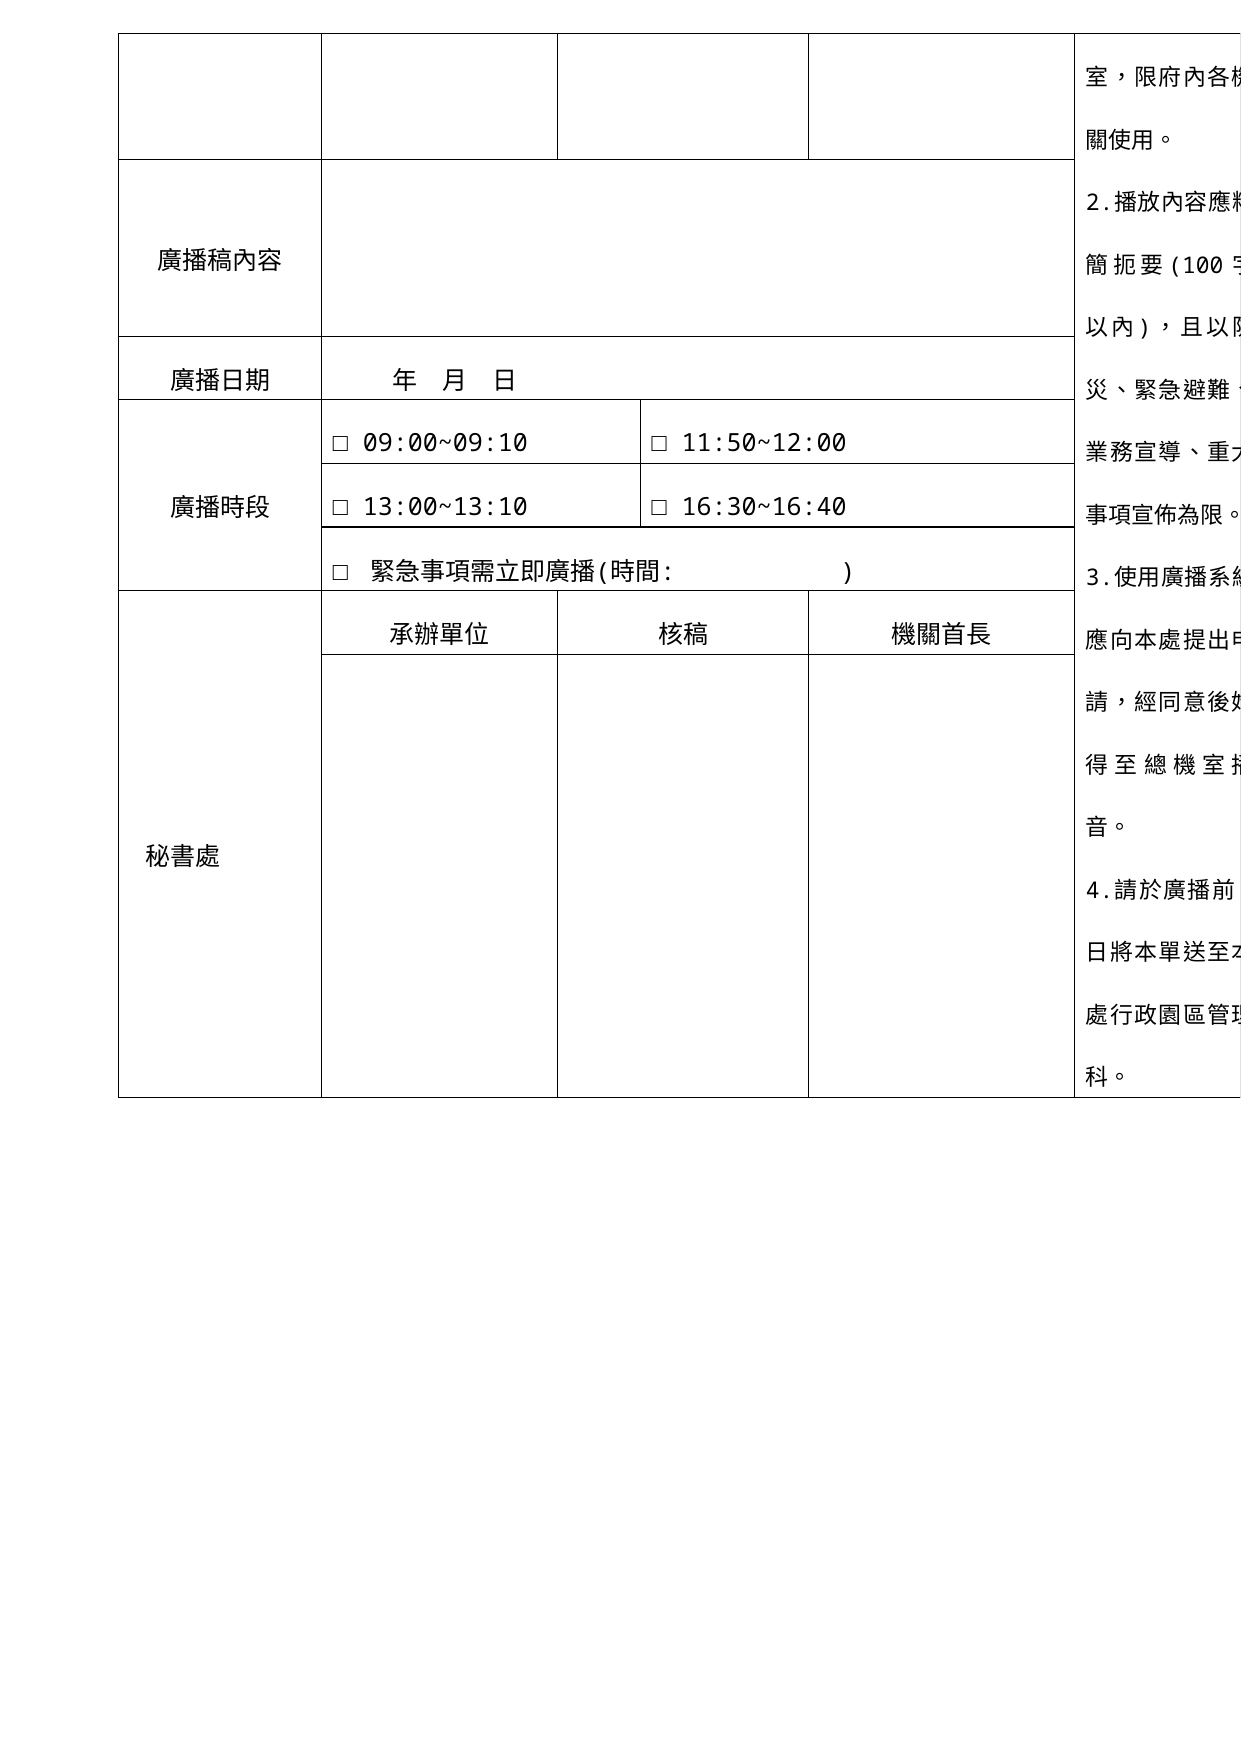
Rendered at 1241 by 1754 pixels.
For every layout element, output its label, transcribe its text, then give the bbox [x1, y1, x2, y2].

table_cell [322, 34, 557, 159]
table_cell □ 13:00~13:10 [322, 464, 640, 526]
table_cell 廣播稿內容 [119, 160, 321, 336]
table_cell [809, 655, 1074, 1097]
table_cell □ 09:00~09:10 [322, 400, 640, 463]
table_cell [809, 34, 1074, 159]
table_cell 秘書處 [119, 591, 321, 1097]
table_cell [558, 655, 808, 1097]
table_cell □ 11:50~12:00 [641, 400, 1074, 463]
table_cell 核稿 [558, 591, 808, 653]
table_cell 承辦單位 [322, 591, 557, 653]
table_cell 廣播時段 [119, 400, 321, 590]
table_cell [119, 34, 321, 159]
table_cell 年 月 日 [322, 337, 1074, 399]
table_cell [558, 34, 808, 159]
table_cell 機關首長 [809, 591, 1074, 653]
table_cell □ 16:30~16:40 [641, 464, 1074, 526]
table_cell 1.大樓廣播系統設於五樓總機室，限府內各機關使用。 2.播放內容應精簡扼要(100字以內)，且以防災、緊急避難、業務宣導、重大事項宣佈為限。 3.使用廣播系統應向本處提出申請，經同意後始得至總機室播音。 4.請於廣播前3日將本單送至本處行政園區管理科。 [1075, 34, 1240, 1097]
table_cell [322, 655, 557, 1097]
table_cell [322, 160, 1074, 336]
table_cell 廣播日期 [119, 337, 321, 399]
table_cell 緊急事項需立即廣播(時間: ) [322, 528, 1074, 590]
